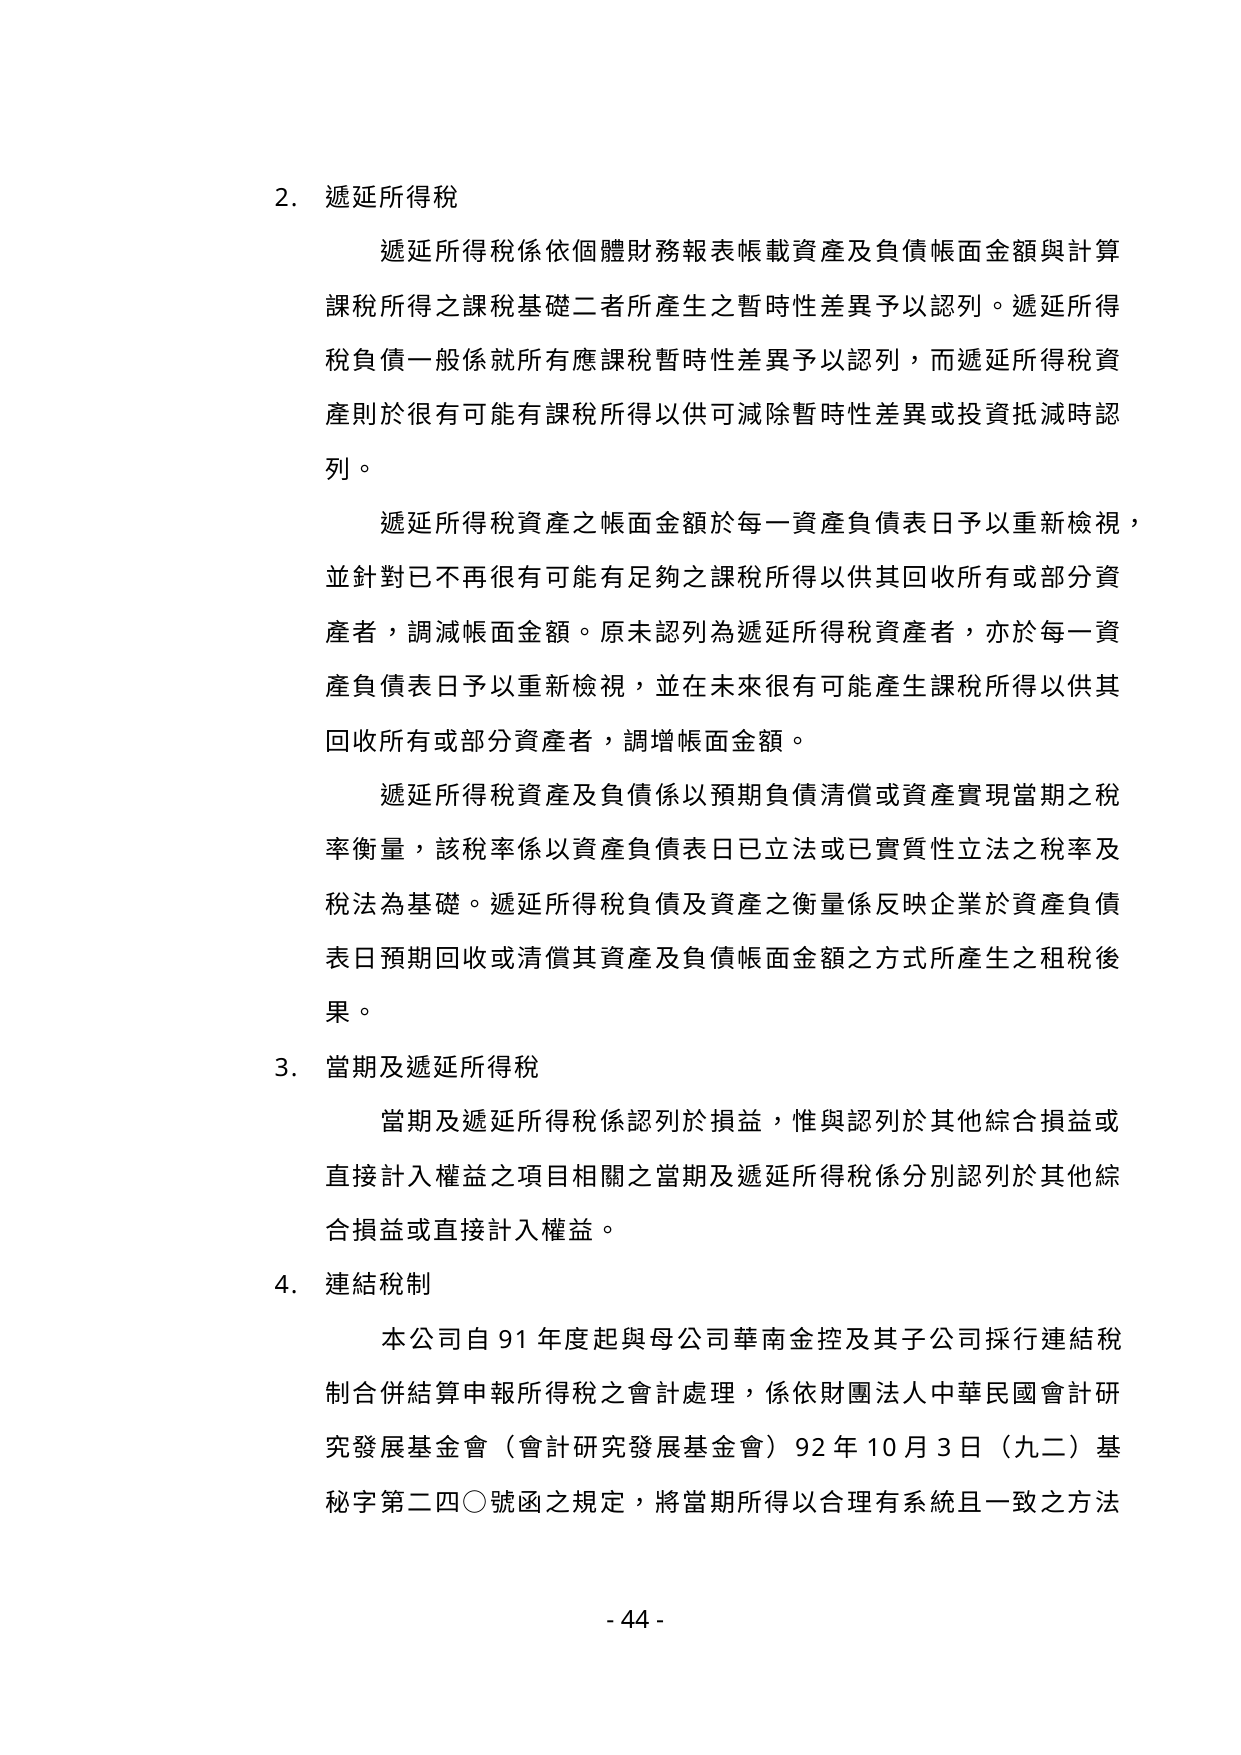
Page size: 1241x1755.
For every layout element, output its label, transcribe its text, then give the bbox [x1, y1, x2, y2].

text 遞延所得稅資產及負債係以預期負債清償或資產實現當期之稅率衡量，該稅率係以資產負債表日已立法或已實質性立法之稅率及稅法為基礎。遞延所得稅負債及資產之衡量係反映企業於資產負債表日預期回收或清償其資產及負債帳面金額之方式所產生之租稅後果。 [325, 775, 1122, 1029]
text 2. 遞延所得稅 [266, 177, 1122, 213]
text 遞延所得稅係依個體財務報表帳載資產及負債帳面金額與計算課稅所得之課稅基礎二者所產生之暫時性差異予以認列。遞延所得稅負債一般係就所有應課稅暫時性差異予以認列，而遞延所得稅資產則於很有可能有課稅所得以供可減除暫時性差異或投資抵減時認列。 [325, 232, 1122, 485]
text 4. 連結稅制 [266, 1265, 1122, 1301]
text 遞延所得稅資產之帳面金額於每一資產負債表日予以重新檢視，並針對已不再很有可能有足夠之課稅所得以供其回收所有或部分資產者，調減帳面金額。原未認列為遞延所得稅資產者，亦於每一資產負債表日予以重新檢視，並在未來很有可能產生課稅所得以供其回收所有或部分資產者，調增帳面金額。 [325, 503, 1122, 757]
text 當期及遞延所得稅係認列於損益，惟與認列於其他綜合損益或直接計入權益之項目相關之當期及遞延所得稅係分別認列於其他綜合損益或直接計入權益。 [325, 1102, 1122, 1247]
text 3. 當期及遞延所得稅 [266, 1047, 1122, 1083]
text 本公司自91年度起與母公司華南金控及其子公司採行連結稅制合併結算申報所得稅之會計處理，係依財團法人中華民國會計研究發展基金會（會計研究發展基金會）92年10月3日（九二）基秘字第二四○號函之規定，將當期所得以合理有系統且一致之方法 [325, 1319, 1122, 1518]
